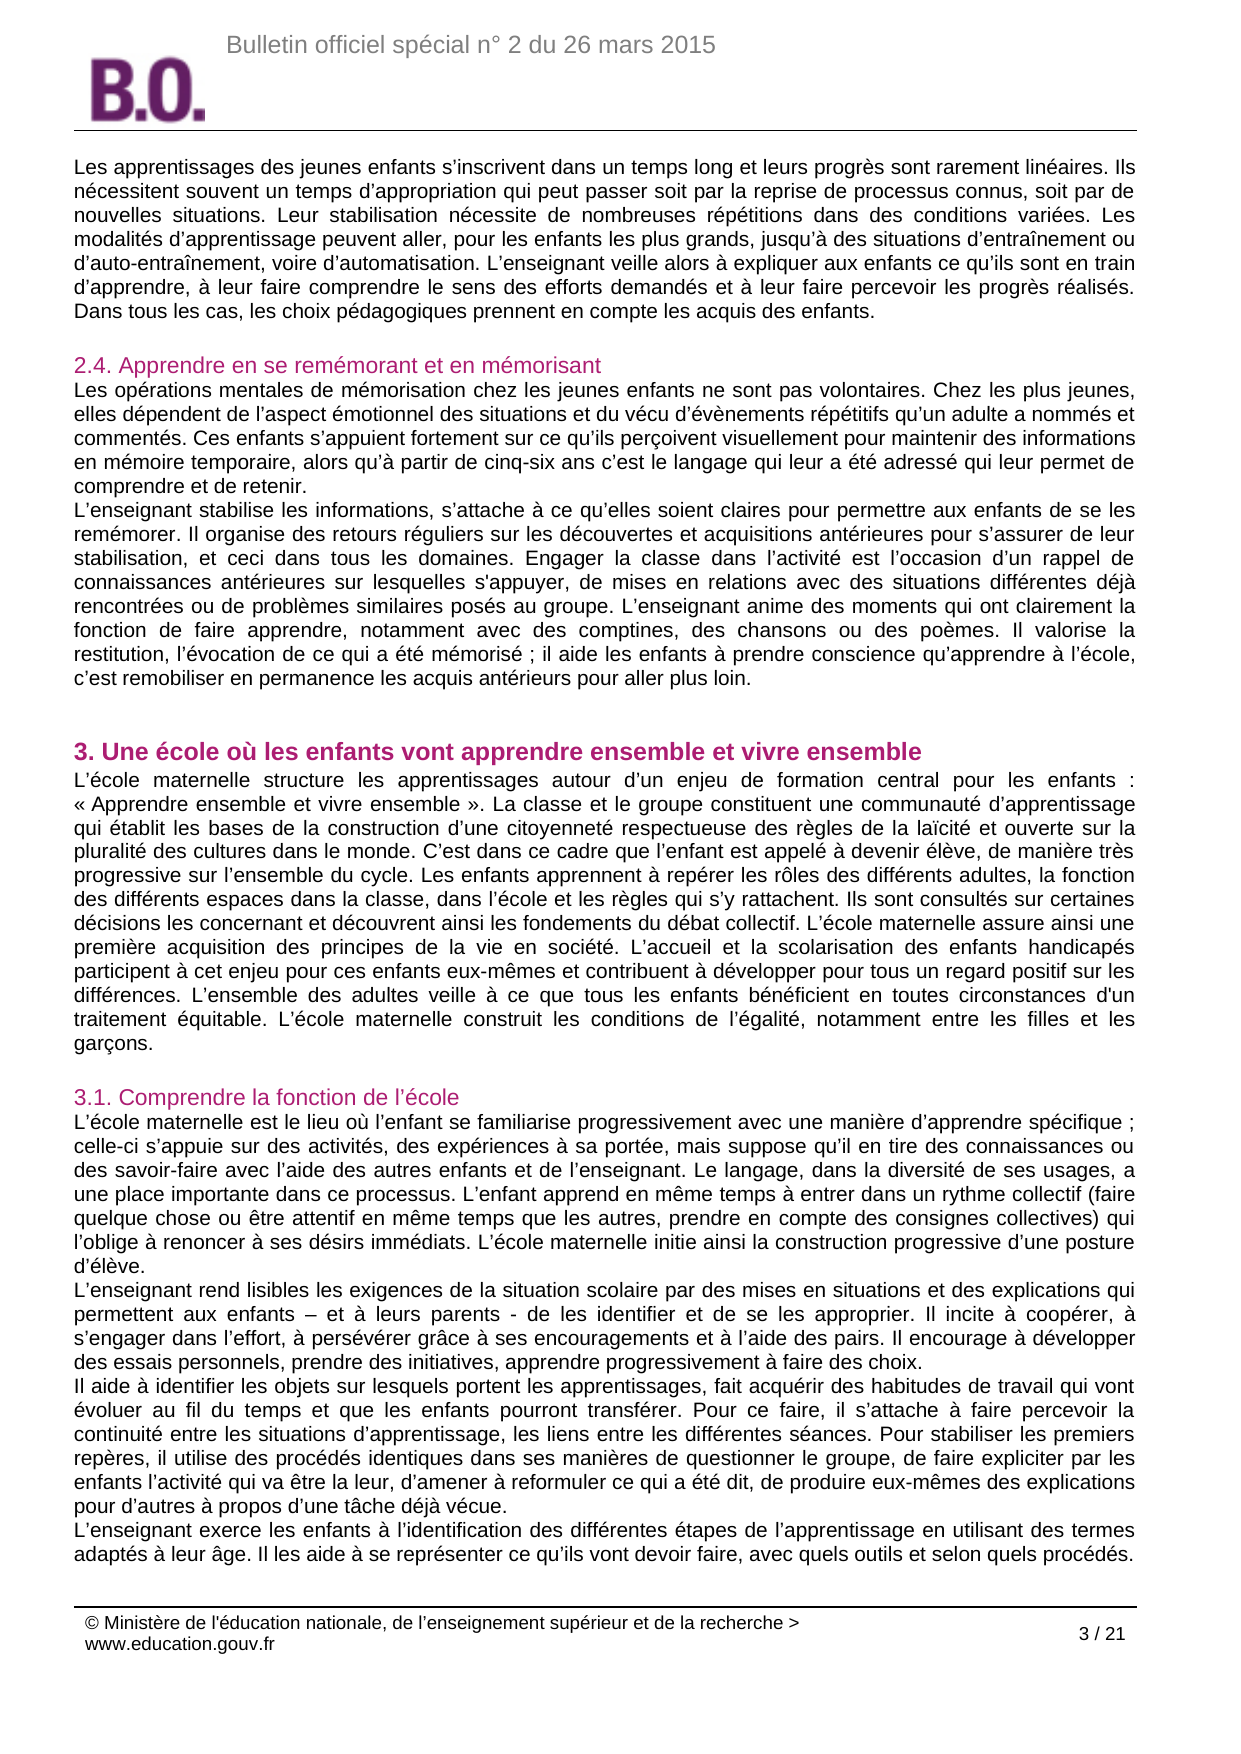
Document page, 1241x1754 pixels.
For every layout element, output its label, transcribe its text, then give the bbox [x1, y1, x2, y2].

text L’enseignant rend lisibles les exigences de la situation scolaire par des mises en situations et des explications qui permettent aux enfants – et à leurs parents - de les identifier et de se les approprier. Il incite à coopérer, à s’engager dans l’effort, à persévérer grâce à ses encouragements et à l’aide des pairs. Il encourage à développer des essais personnels, prendre des initiatives, apprendre progressivement à faire des choix. [74, 1278, 1137, 1374]
text 2.4. Apprendre en se remémorant et en mémorisant [74, 352, 1137, 378]
text Il aide à identifier les objets sur lesquels portent les apprentissages, fait acquérir des habitudes de travail qui vont évoluer au fil du temps et que les enfants pourront transférer. Pour ce faire, il s’attache à faire percevoir la continuité entre les situations d’apprentissage, les liens entre les différentes séances. Pour stabiliser les premiers repères, il utilise des procédés identiques dans ses manières de questionner le groupe, de faire expliciter par les enfants l’activité qui va être la leur, d’amener à reformuler ce qui a été dit, de produire eux-mêmes des explications pour d’autres à propos d’une tâche déjà vécue. [74, 1374, 1137, 1517]
text L’école maternelle est le lieu où l’enfant se familiarise progressivement avec une manière d’apprendre spécifique ; celle-ci s’appuie sur des activités, des expériences à sa portée, mais suppose qu’il en tire des connaissances ou des savoir-faire avec l’aide des autres enfants et de l’enseignant. Le langage, dans la diversité de ses usages, a une place importante dans ce processus. L’enfant apprend en même temps à entrer dans un rythme collectif (faire quelque chose ou être attentif en même temps que les autres, prendre en compte des consignes collectives) qui l’oblige à renoncer à ses désirs immédiats. L’école maternelle initie ainsi la construction progressive d’une posture d’élève. [74, 1110, 1137, 1278]
text Les opérations mentales de mémorisation chez les jeunes enfants ne sont pas volontaires. Chez les plus jeunes, elles dépendent de l’aspect émotionnel des situations et du vécu d’évènements répétitifs qu’un adulte a nommés et commentés. Ces enfants s’appuient fortement sur ce qu’ils perçoivent visuellement pour maintenir des informations en mémoire temporaire, alors qu’à partir de cinq-six ans c’est le langage qui leur a été adressé qui leur permet de comprendre et de retenir. [74, 378, 1137, 498]
text 3. Une école où les enfants vont apprendre ensemble et vivre ensemble [74, 737, 1137, 765]
text 3.1. Comprendre la fonction de l’école [74, 1084, 1137, 1110]
text L’enseignant stabilise les informations, s’attache à ce qu’elles soient claires pour permettre aux enfants de se les remémorer. Il organise des retours réguliers sur les découvertes et acquisitions antérieures pour s’assurer de leur stabilisation, et ceci dans tous les domaines. Engager la classe dans l’activité est l’occasion d’un rappel de connaissances antérieures sur lesquelles s'appuyer, de mises en relations avec des situations différentes déjà rencontrées ou de problèmes similaires posés au groupe. L’enseignant anime des moments qui ont clairement la fonction de faire apprendre, notamment avec des comptines, des chansons ou des poèmes. Il valorise la restitution, l’évocation de ce qui a été mémorisé ; il aide les enfants à prendre conscience qu’apprendre à l’école, c’est remobiliser en permanence les acquis antérieurs pour aller plus loin. [74, 498, 1137, 689]
text L’enseignant exerce les enfants à l’identification des différentes étapes de l’apprentissage en utilisant des termes adaptés à leur âge. Il les aide à se représenter ce qu’ils vont devoir faire, avec quels outils et selon quels procédés. [74, 1517, 1137, 1565]
text L’école maternelle structure les apprentissages autour d’un enjeu de formation central pour les enfants : « Apprendre ensemble et vivre ensemble ». La classe et le groupe constituent une communauté d’apprentissage qui établit les bases de la construction d’une citoyenneté respectueuse des règles de la laïcité et ouverte sur la pluralité des cultures dans le monde. C’est dans ce cadre que l’enfant est appelé à devenir élève, de manière très progressive sur l’ensemble du cycle. Les enfants apprennent à repérer les rôles des différents adultes, la fonction des différents espaces dans la classe, dans l’école et les règles qui s’y rattachent. Ils sont consultés sur certaines décisions les concernant et découvrent ainsi les fondements du débat collectif. L’école maternelle assure ainsi une première acquisition des principes de la vie en société. L’accueil et la scolarisation des enfants handicapés participent à cet enjeu pour ces enfants eux-mêmes et contribuent à développer pour tous un regard positif sur les différences. L’ensemble des adultes veille à ce que tous les enfants bénéficient en toutes circonstances d'un traitement équitable. L’école maternelle construit les conditions de l’égalité, notamment entre les filles et les garçons. [74, 767, 1137, 1055]
text Les apprentissages des jeunes enfants s’inscrivent dans un temps long et leurs progrès sont rarement linéaires. Ils nécessitent souvent un temps d’appropriation qui peut passer soit par la reprise de processus connus, soit par de nouvelles situations. Leur stabilisation nécessite de nombreuses répétitions dans des conditions variées. Les modalités d’apprentissage peuvent aller, pour les enfants les plus grands, jusqu’à des situations d’entraînement ou d’auto-entraînement, voire d’automatisation. L’enseignant veille alors à expliquer aux enfants ce qu’ils sont en train d’apprendre, à leur faire comprendre le sens des efforts demandés et à leur faire percevoir les progrès réalisés. Dans tous les cas, les choix pédagogiques prennent en compte les acquis des enfants. [74, 155, 1137, 323]
